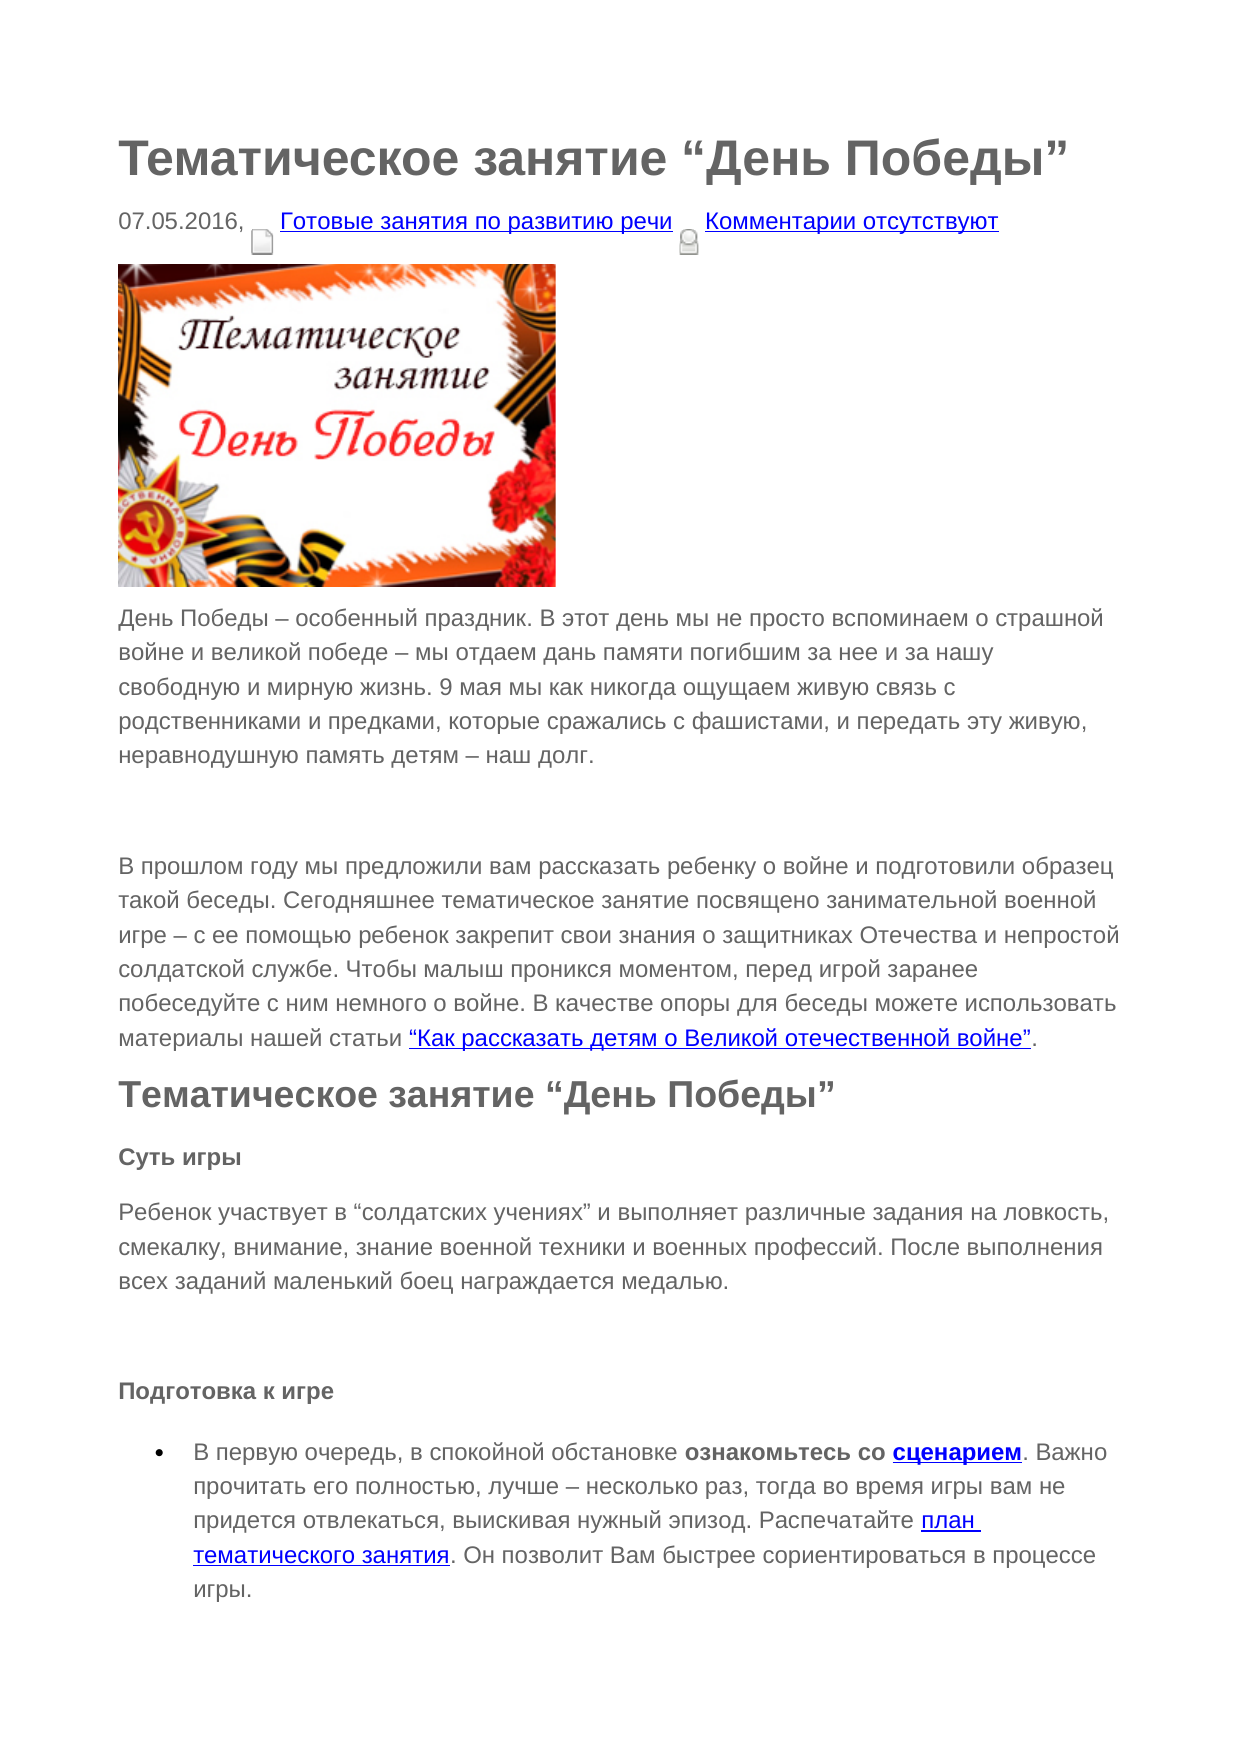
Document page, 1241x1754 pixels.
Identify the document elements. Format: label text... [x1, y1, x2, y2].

text 07.05.2016, Готовые занятия по развитию речи Комментарии отсутствуют [118, 207, 1122, 254]
text Суть игры [118, 1136, 1122, 1170]
text В прошлом году мы предложили вам рассказать ребенку о войне и подготовили образец такой беседы. Сегодняшнее тематическое занятие посвящено занимательной военной игре – с ее помощью ребенок закрепит свои знания о защитниках Отечества и непростой солдатской службе. Чтобы малыш проникся моментом, перед игрой заранее побеседуйте с ним немного о войне. В качестве опоры для беседы можете использовать материалы нашей статьи “Как рассказать детям о Великой отечественной войне”. [118, 845, 1122, 1051]
list В первую очередь, в спокойной обстановке ознакомьтесь со сценарием. Важно прочитать его полностью, лучше – несколько раз, тогда во время игры вам не придется отвлекаться, выискивая нужный эпизод. Распечатайте план тематического занятия. Он позволит Вам быстрее сориентироваться в процессе игры. [156, 1431, 1122, 1603]
text Ребенок участвует в “солдатских учениях” и выполняет различные задания на ловкость, смекалку, внимание, знание военной техники и военных профессий. После выполнения всех заданий маленький боец награждается медалью. [118, 1191, 1122, 1294]
text Тематическое занятие “День Победы” [118, 1072, 1122, 1115]
text Подготовка к игре [118, 1370, 1122, 1405]
text Тематическое занятие “День Победы” [118, 128, 1122, 186]
text День Победы – особенный праздник. В этот день мы не просто вспоминаем о страшной войне и великой победе – мы отдаем дань памяти погибшим за нее и за нашу свободную и мирную жизнь. 9 мая мы как никогда ощущаем живую связь с родственниками и предками, которые сражались с фашистами, и передать эту живую, неравнодушную память детям – наш долг. [118, 597, 1122, 769]
